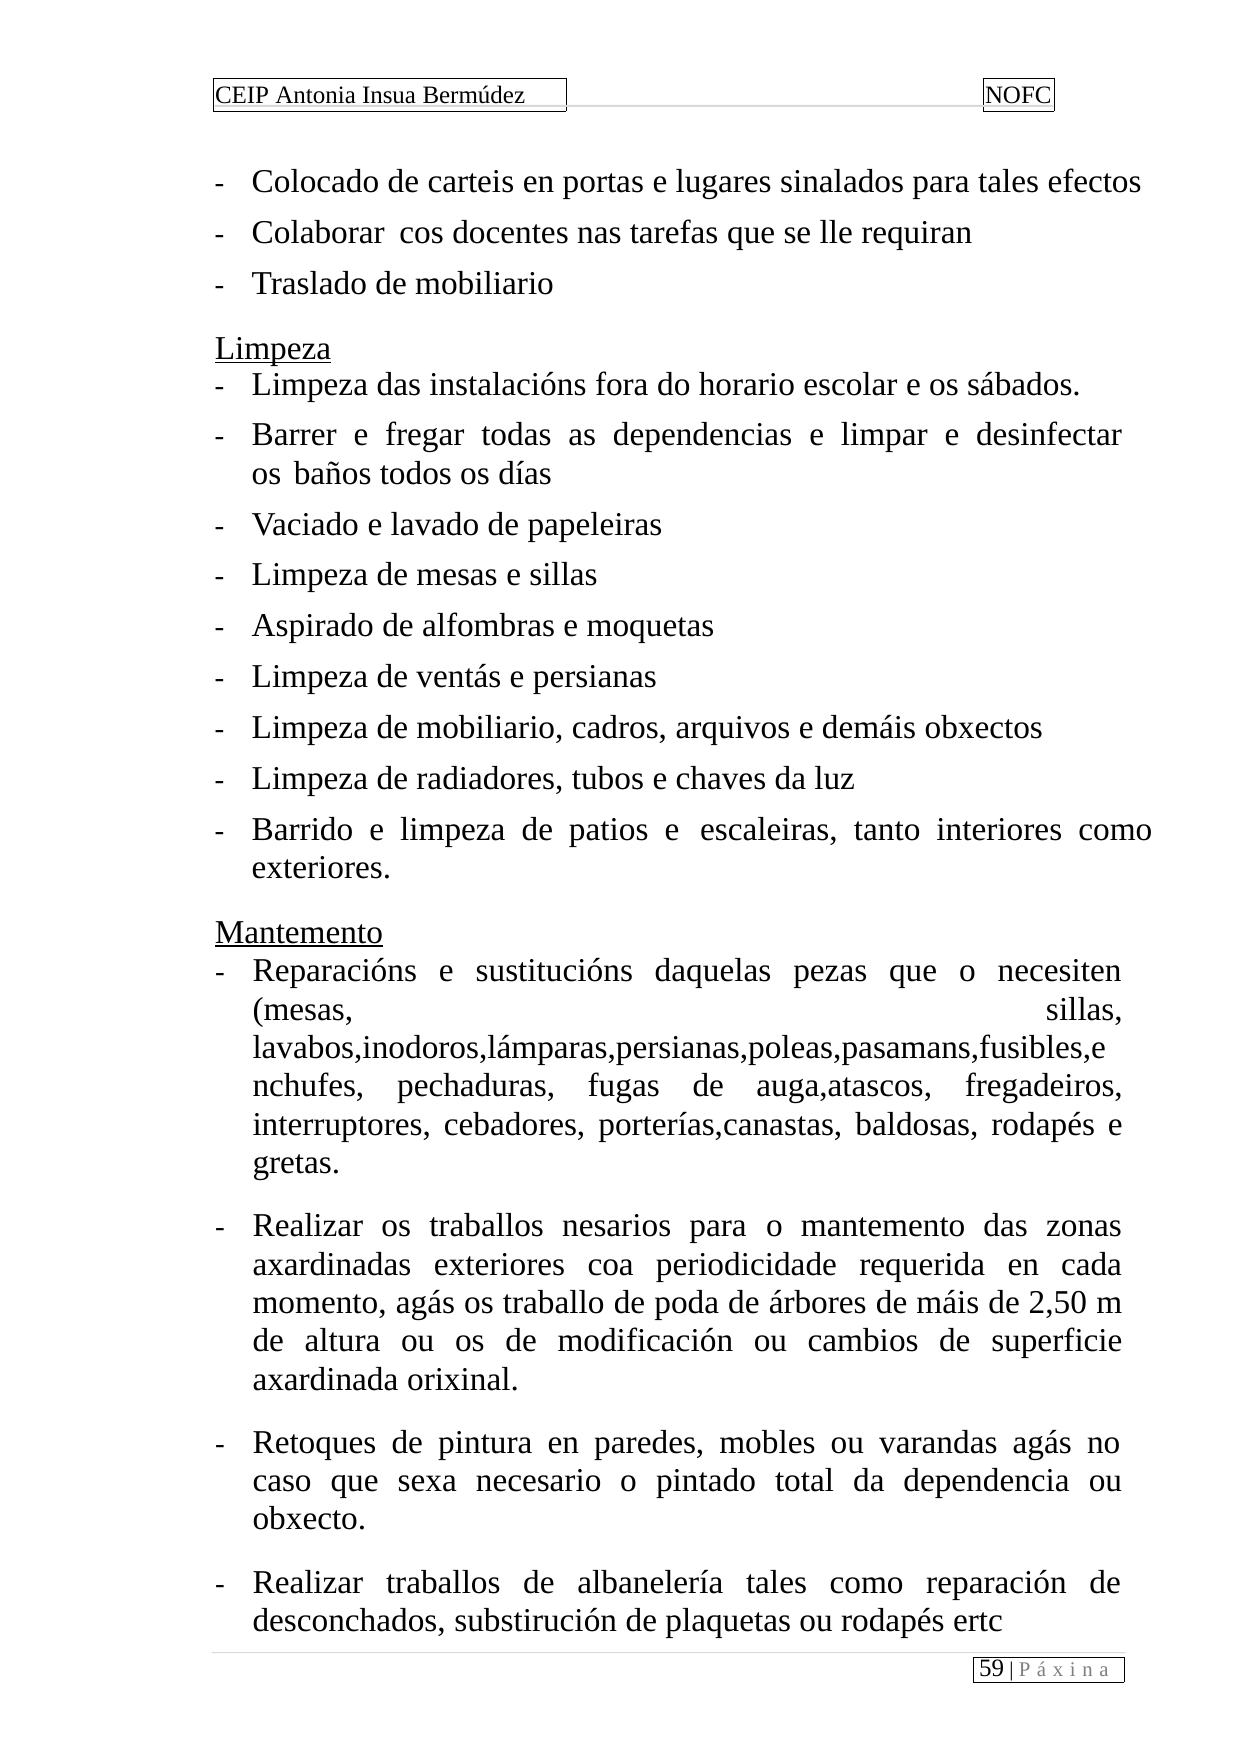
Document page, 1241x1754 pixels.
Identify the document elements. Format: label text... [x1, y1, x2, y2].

list Realizar os traballos nesarios para o mantemento das zonas axardinadas exteriores coa periodicidade requerida en cada momento, agás os traballo de poda de árbores de máis de 2,50 m de altura ou os de modificación ou cambios de superficie axardinada orixinal. [215, 1206, 1122, 1397]
list Limpeza de radiadores, tubos e chaves da luz [214, 758, 1153, 796]
list Realizar traballos de albanelería tales como reparación de desconchados, substirución de plaquetas ou rodapés ertc [215, 1562, 1122, 1639]
list Limpeza de mesas e sillas [214, 555, 1153, 593]
list Retoques de pintura en paredes, mobles ou varandas agás no caso que sexa necesario o pintado total da dependencia ou obxecto. [215, 1422, 1122, 1537]
list Traslado de mobiliario [214, 263, 1153, 302]
list Barrido e limpeza de patios e escaleiras, tanto interiores como exteriores. [214, 809, 1153, 886]
list Colocado de carteis en portas e lugares sinalados para tales efectos [214, 162, 1153, 200]
list Limpeza de mobiliario, cadros, arquivos e demáis obxectos [214, 707, 1153, 746]
list Reparacións e sustitucións daquelas pezas que o necesiten (mesas, sillas, lavabos,inodoros,lámparas,persianas,poleas,pasamans,fusibles,enchufes, pechaduras, fugas de auga,atascos, fregadeiros, interruptores, cebadores, porterías,canastas, baldosas, rodapés e gretas. [215, 950, 1123, 1180]
text Limpeza [214, 331, 1153, 367]
list Limpeza de ventás e persianas [214, 656, 1153, 695]
text Mantemento [214, 915, 1153, 950]
list Vaciado e lavado de papeleiras [214, 504, 1153, 542]
list Limpeza das instalacións fora do horario escolar e os sábados. [214, 367, 1153, 402]
list Barrer e fregar todas as dependencias e limpar e desinfectar os baños todos os días [214, 415, 1122, 491]
list Colaborar cos docentes nas tarefas que se lle requiran [214, 213, 1153, 251]
list Aspirado de alfombras e moquetas [214, 606, 1153, 644]
